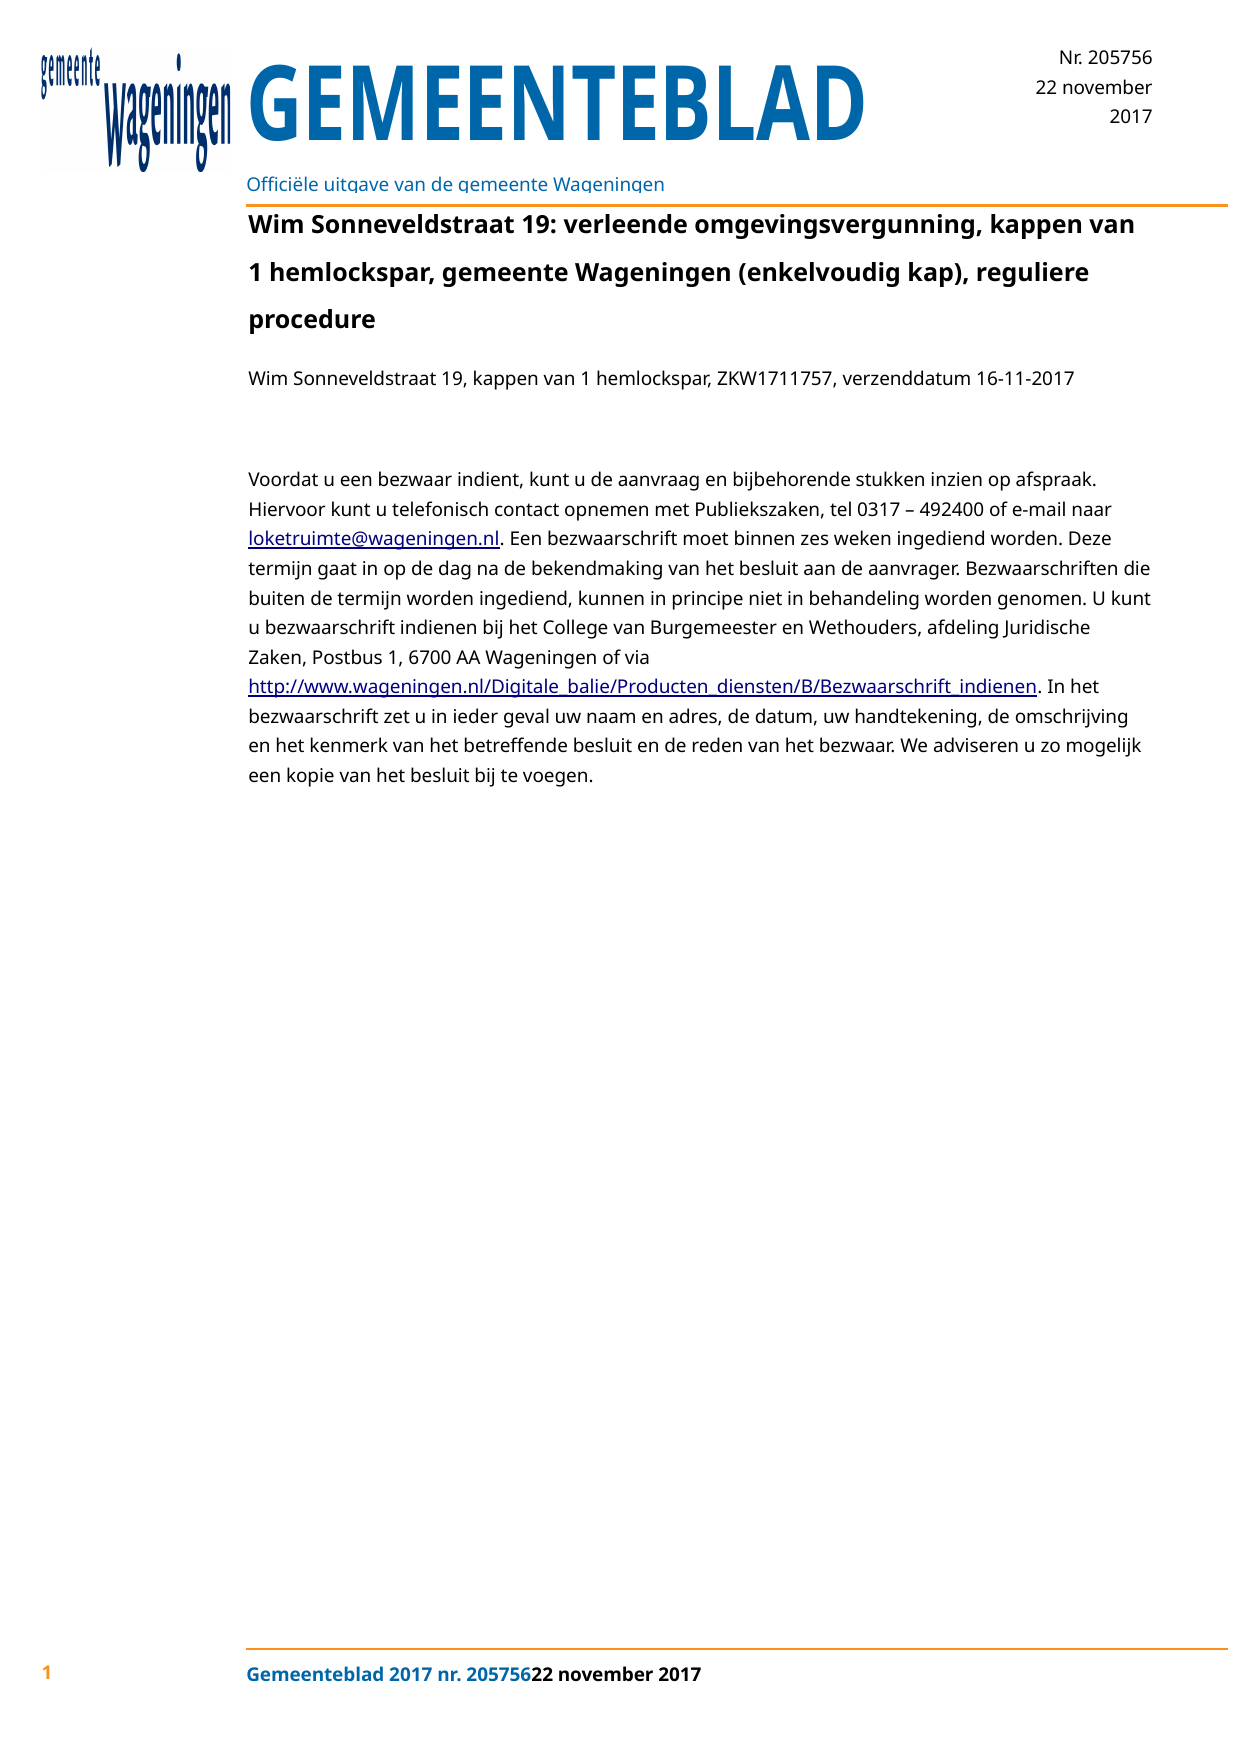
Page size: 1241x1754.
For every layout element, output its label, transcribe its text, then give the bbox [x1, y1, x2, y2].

text Wim Sonneveldstraat 19, kappen van 1 hemlockspar, ZKW1711757, verzenddatum 16-11-2017 [248, 366, 1152, 391]
text Wim Sonneveldstraat 19: verleende omgevingsvergunning, kappen van 1 hemlockspar, gemeente Wageningen (enkelvoudig kap), reguliere procedure [248, 207, 1152, 336]
picture [41, 47, 231, 172]
text Voordat u een bezwaar indient, kunt u de aanvraag en bijbehorende stukken inzien op afspraak. Hiervoor kunt u telefonisch contact opnemen met Publiekszaken, tel 0317 – 492400 of e-mail naar loketruimte@wageningen.nl. Een bezwaarschrift moet binnen zes weken ingediend worden. Deze termijn gaat in op de dag na de bekendmaking van het besluit aan de aanvrager. Bezwaarschriften die buiten de termijn worden ingediend, kunnen in principe niet in behandeling worden genomen. U kunt u bezwaarschrift indienen bij het College van Burgemeester en Wethouders, afdeling Juridische Zaken, Postbus 1, 6700 AA Wageningen of via http://www.wageningen.nl/Digitale_balie/Producten_diensten/B/Bezwaarschrift_indienen. In het bezwaarschrift zet u in ieder geval uw naam en adres, de datum, uw handtekening, de omschrijving en het kenmerk van het betreffende besluit en de reden van het bezwaar. We adviseren u zo mogelijk een kopie van het besluit bij te voegen. [248, 466, 1152, 788]
